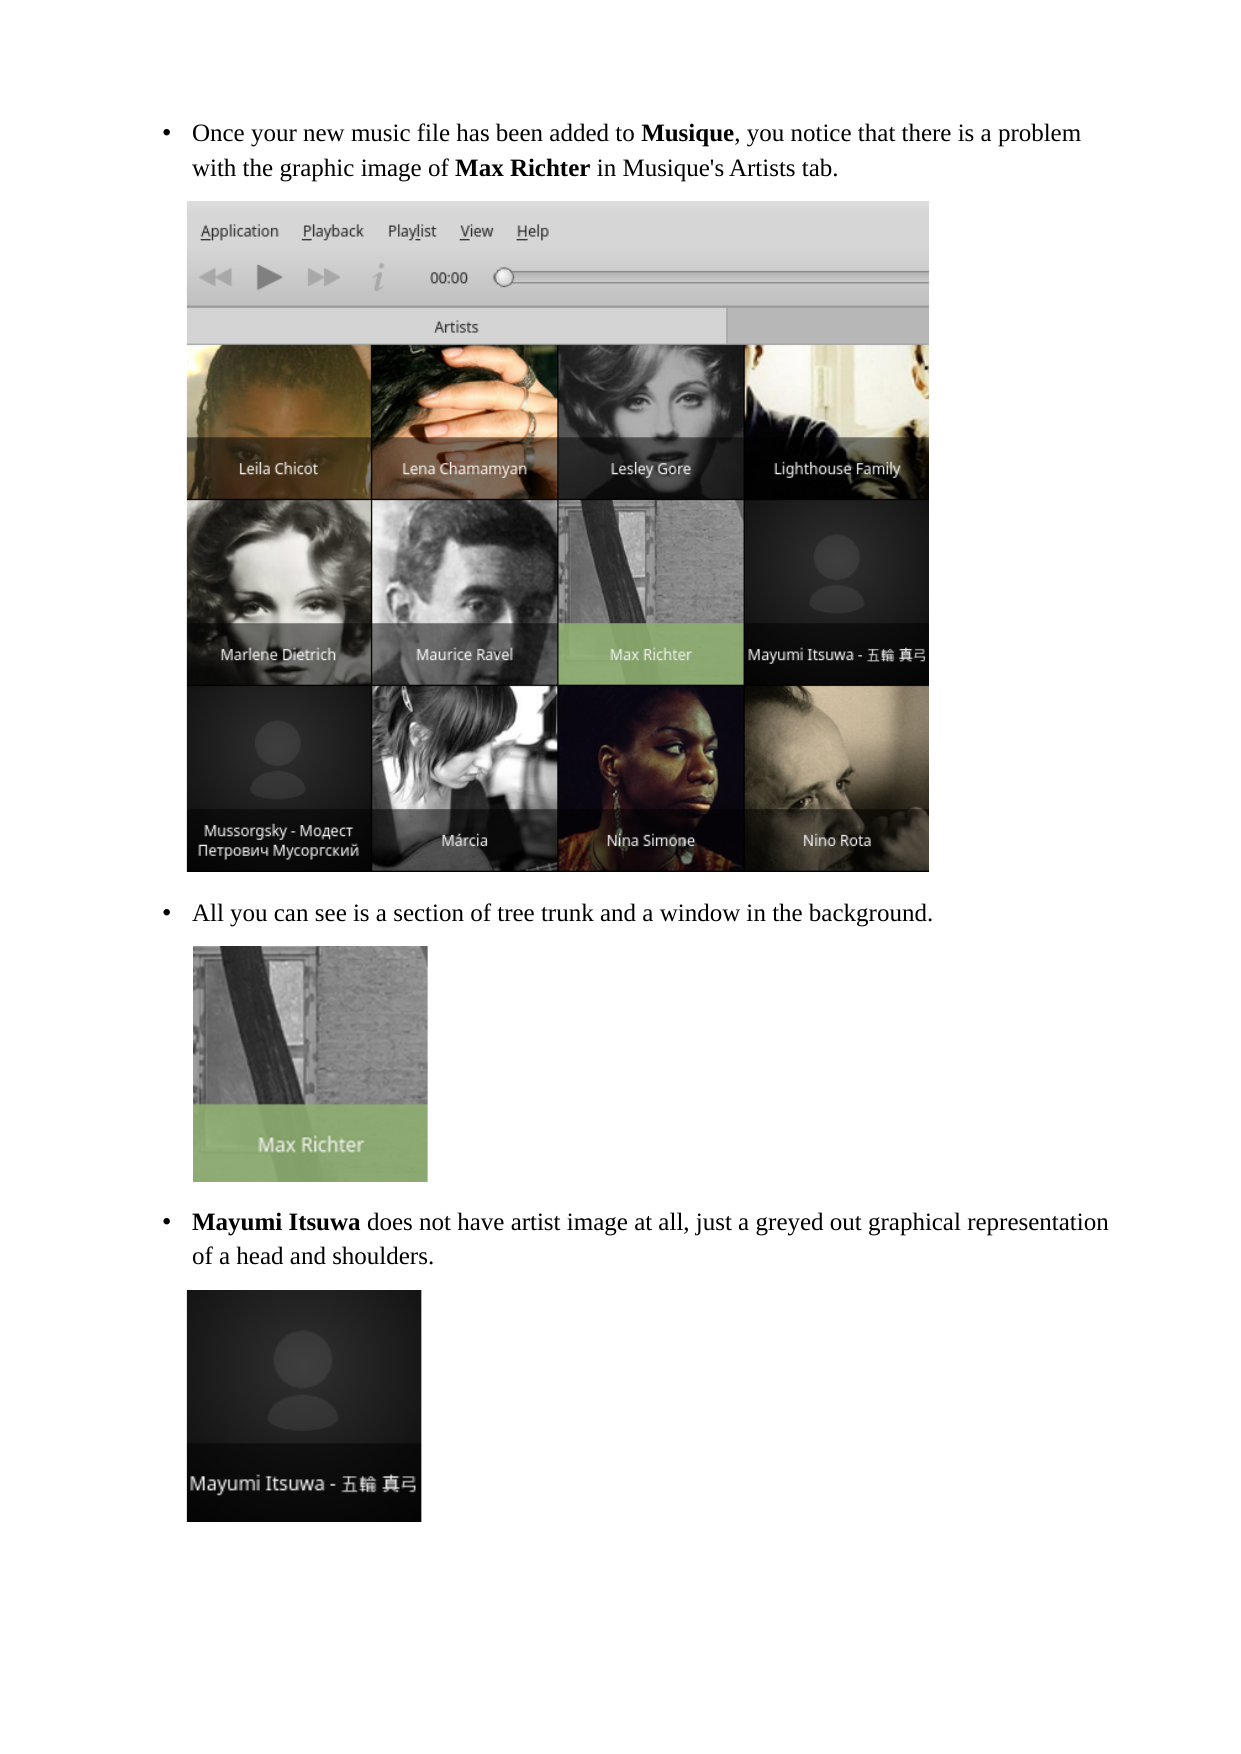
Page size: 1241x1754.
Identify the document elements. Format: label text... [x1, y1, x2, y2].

picture [193, 946, 428, 1182]
list All you can see is a section of tree trunk and a window in the background. [162, 898, 1122, 926]
list Mayumi Itsuwa does not have artist image at all, just a greyed out graphical representation of a head and shoulders. [162, 1207, 1122, 1270]
list Once your new music file has been added to Musique, you notice that there is a problem with the graphic image of Max Richter in Musique's Artists tab. [162, 118, 1122, 181]
picture [186, 1290, 422, 1522]
picture [186, 201, 929, 872]
